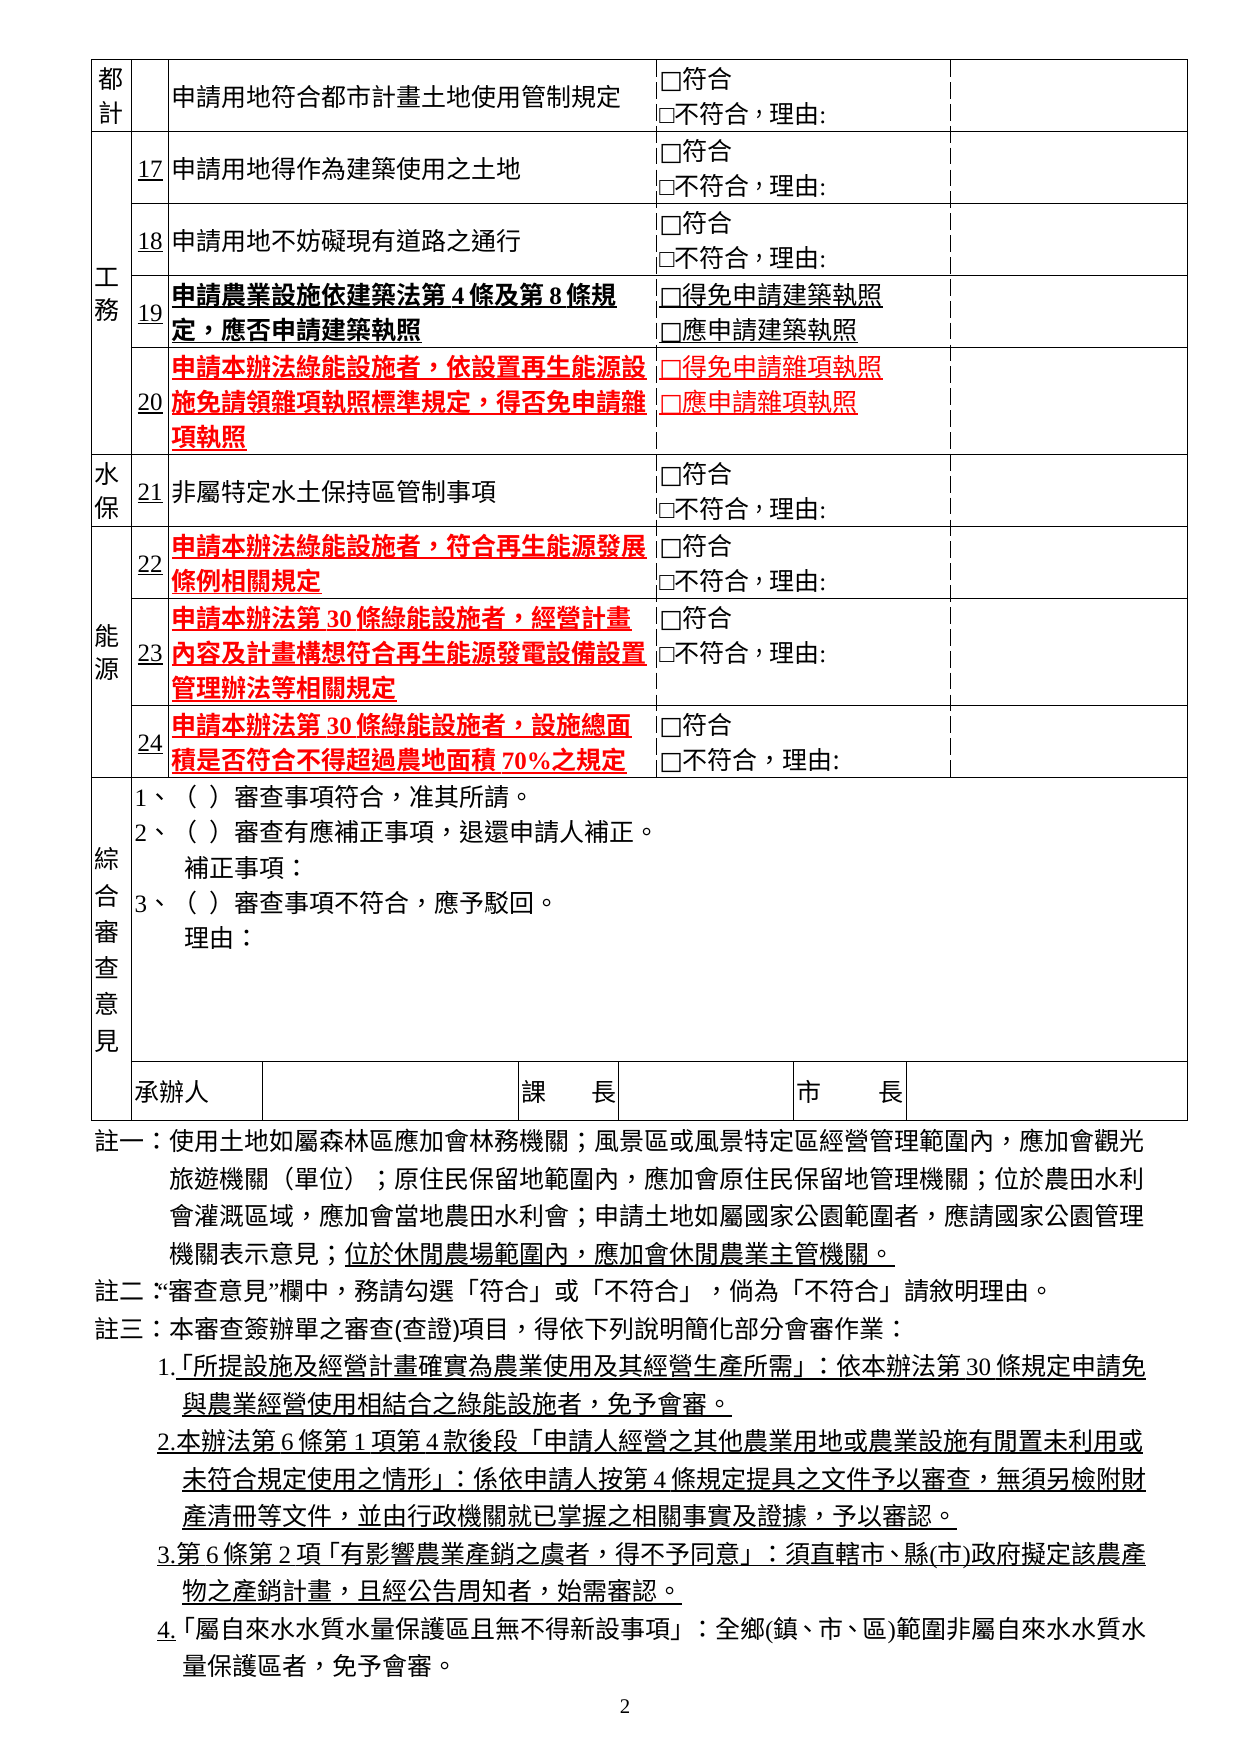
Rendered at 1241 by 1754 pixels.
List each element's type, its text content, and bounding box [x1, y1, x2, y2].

table_cell [132, 60, 168, 131]
text 註三：本審查簽辦單之審查(查證)項目，得依下列說明簡化部分會審作業： [94, 1308, 1146, 1346]
text 4.「屬自來水水質水量保護區且無不得新設事項」：全鄉(鎮、市、區)範圍非屬自來水水質水量保護區者，免予會審。 [157, 1608, 1146, 1683]
table_cell 18 [132, 204, 168, 275]
table_cell [950, 599, 1187, 705]
table_cell 工 務 [92, 132, 131, 454]
table_cell 申請本辦法第30條綠能設施者，設施總面積是否符合不得超過農地面積70%之規定 [169, 706, 656, 777]
table_cell 申請用地不妨礙現有道路之通行 [169, 204, 656, 275]
text 註二：“審查意見”欄中，務請勾選「符合」或「不符合」，倘為「不符合」請敘明理由。 [94, 1271, 1146, 1308]
table_cell [619, 1062, 793, 1120]
table_cell □符合 □不符合，理由: [656, 60, 950, 131]
table_cell 22 [132, 527, 168, 598]
table_cell [950, 455, 1187, 526]
text 2.本辦法第6條第1項第4款後段「申請人經營之其他農業用地或農業設施有閒置未利用或未符合規定使用之情形」：係依申請人按第4條規定提具之文件予以審查，無須另檢附財產清冊等文件，並由行政機關就已掌握之相關事實及證據，予以審認。 [157, 1421, 1146, 1533]
table_cell 20 [132, 348, 168, 454]
table_cell [950, 204, 1187, 275]
table_cell □得免申請建築執照 □應申請建築執照 [656, 276, 950, 347]
table_cell □符合 □不符合，理由: [656, 132, 950, 203]
table_cell [907, 1062, 1187, 1120]
table_cell 21 [132, 455, 168, 526]
table_cell 申請用地得作為建築使用之土地 [169, 132, 656, 203]
table_cell [950, 60, 1187, 131]
table_cell 申請用地符合都市計畫土地使用管制規定 [169, 60, 656, 131]
table_cell 申請本辦法綠能設施者，依設置再生能源設施免請領雜項執照標準規定，得否免申請雜項執照 [169, 348, 656, 454]
table_cell [950, 348, 1187, 454]
table_cell □符合 □不符合，理由: [656, 455, 950, 526]
table_cell 24 [132, 706, 168, 777]
text 物之產銷計畫，且經公告周知者，始需審認。 [157, 1566, 1146, 1608]
table_cell 23 [132, 599, 168, 705]
table_cell [263, 1062, 518, 1120]
table_cell 課長 [519, 1062, 618, 1120]
table_cell 能源 [92, 527, 131, 777]
table_cell □得免申請雜項執照 □應申請雜項執照 [656, 348, 950, 454]
table_cell 1、（ ）審查事項符合，准其所請。 2、（ ）審查有應補正事項，退還申請人補正。 補正事項： 3、（ ）審查事項不符合，應予駁回。 理由： [132, 778, 1187, 1061]
table_cell 水 保 [92, 455, 131, 526]
text 1.「所提設施及經營計畫確實為農業使用及其經營生產所需」：依本辦法第30條規定申請免與農業經營使用相結合之綠能設施者，免予會審。 [157, 1346, 1146, 1421]
table_cell □符合 □不符合，理由: [656, 706, 950, 777]
table_cell 17 [132, 132, 168, 203]
table_cell [950, 276, 1187, 347]
table_cell □符合 □不符合，理由: [656, 204, 950, 275]
text 3.第6條第2項「有影響農業產銷之虞者，得不予同意」：須直轄市、縣(市)政府擬定該農產 [157, 1533, 1146, 1565]
table_cell 市長 [794, 1062, 906, 1120]
table_cell □符合 □不符合，理由: [656, 527, 950, 598]
table_cell 19 [132, 276, 168, 347]
table_cell 非屬特定水土保持區管制事項 [169, 455, 656, 526]
text 註一：使用土地如屬森林區應加會林務機關；風景區或風景特定區經營管理範圍內，應加會觀光旅遊機關（單位）；原住民保留地範圍內，應加會原住民保留地管理機關；位於農田水利會灌溉區域，應加會當地農田水利會；申請土地如屬國家公園範圍者，應請國家公園管理機關表示意見；位於休閒農場範圍內，應加會休閒農業主管機關。 [94, 1121, 1146, 1271]
table_cell 申請本辦法綠能設施者，符合再生能源發展條例相關規定 [169, 527, 656, 598]
table_cell [950, 527, 1187, 598]
table_cell □符合 □不符合，理由: [656, 599, 950, 705]
table_cell [950, 132, 1187, 203]
table_cell [950, 706, 1187, 777]
table_cell 申請本辦法第30條綠能設施者，經營計畫內容及計畫構想符合再生能源發電設備設置管理辦法等相關規定 [169, 599, 656, 705]
table_cell 都 計 [92, 60, 131, 131]
table_cell 承辦人 [132, 1062, 262, 1120]
table_cell 申請農業設施依建築法第4條及第8條規定，應否申請建築執照 [169, 276, 656, 347]
table_cell 綜合審查意見 [92, 778, 131, 1120]
